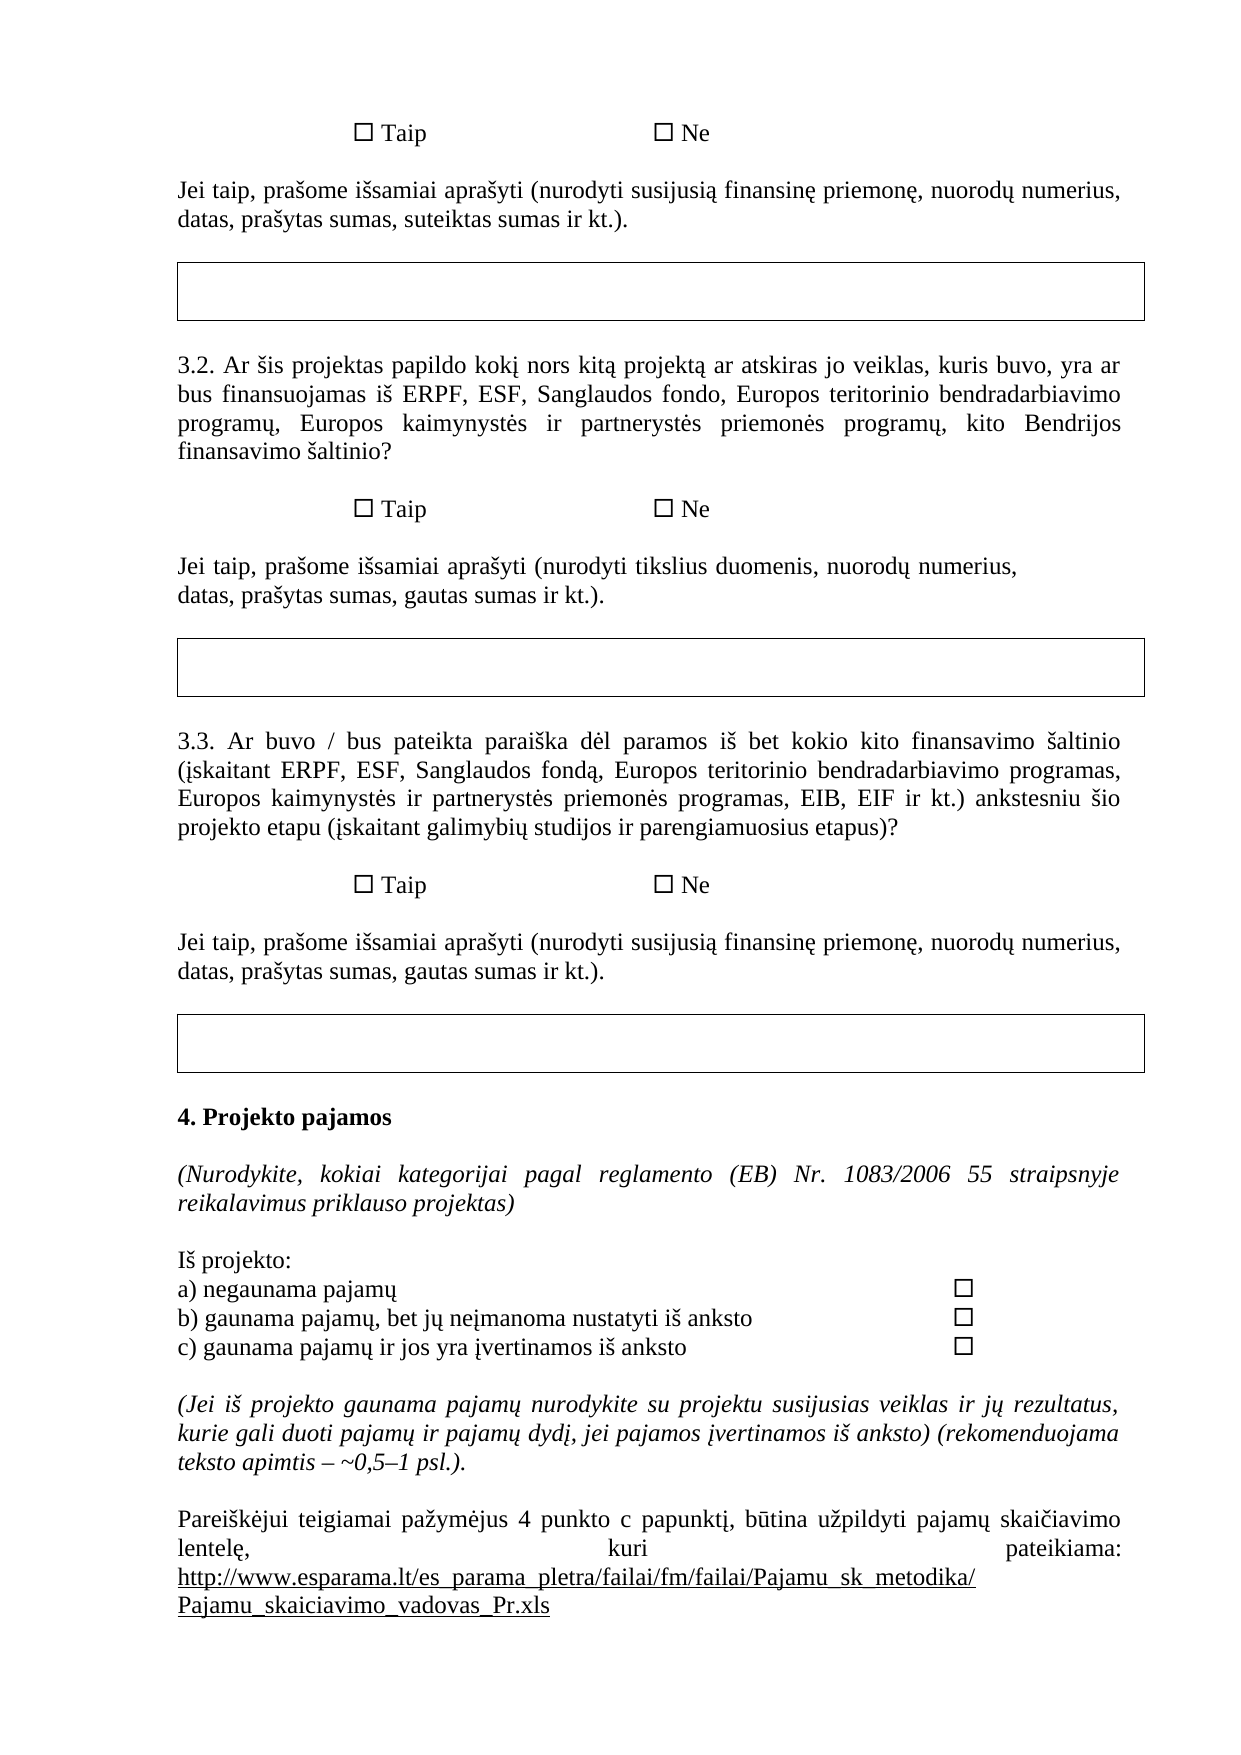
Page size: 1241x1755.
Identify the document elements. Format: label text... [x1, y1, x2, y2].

text 3.3. Ar buvo / bus pateikta paraiška dėl paramos iš bet kokio kito finansavimo šaltinio (įskaitant ERPF, ESF, Sanglaudos fondą, Europos teritorinio bendradarbiavimo programas, Europos kaimynystės ir partnerystės priemonės programas, EIB, EIF ir kt.) ankstesniu šio projekto etapu (įskaitant galimybių studijos ir parengiamuosius etapus)? [177, 726, 1122, 841]
text 3.2. Ar šis projektas papildo kokį nors kitą projektą ar atskiras jo veiklas, kuris buvo, yra ar bus finansuojamas iš ERPF, ESF, Sanglaudos fondo, Europos teritorinio bendradarbiavimo programų, Europos kaimynystės ir partnerystės priemonės programų, kito Bendrijos finansavimo šaltinio? [177, 350, 1122, 465]
table_header [178, 263, 1144, 320]
table_header [178, 1015, 1144, 1072]
text Pareiškėjui teigiamai pažymėjus 4 punkto c papunktį, būtina užpildyti pajamų skaičiavimo lentelę, kuri pateikiama: http://www.esparama.lt/es_parama_pletra/failai/fm/failai/Pajamu_sk_metodika/Pajamu_skaiciavimo_vadovas_Pr.xls [177, 1504, 1122, 1619]
text a) negaunama pajamų [] [177, 1274, 1122, 1303]
text (Nurodykite, kokiai kategorijai pagal reglamento (EB) Nr. 1083/2006 55 straipsnyje reikalavimus priklauso projektas) [177, 1159, 1122, 1217]
text Jei taip, prašome išsamiai aprašyti (nurodyti susijusią finansinę priemonę, nuorodų numerius, datas, prašytas sumas, suteiktas sumas ir kt.). [177, 176, 1122, 233]
text Jei taip, prašome išsamiai aprašyti (nurodyti susijusią finansinę priemonę, nuorodų numerius, datas, prašytas sumas, gautas sumas ir kt.). [177, 927, 1122, 985]
text Jei taip, prašome išsamiai aprašyti (nurodyti tikslius duomenis, nuorodų numerius, datas, prašytas sumas, gautas sumas ir kt.). [177, 551, 1018, 609]
text [] Taip [] Ne [352, 494, 1122, 523]
text b) gaunama pajamų, bet jų neįmanoma nustatyti iš anksto [] [177, 1303, 1122, 1332]
text 4. Projekto pajamos [177, 1102, 1122, 1131]
text Iš projekto: [177, 1246, 1122, 1274]
text c) gaunama pajamų ir jos yra įvertinamos iš anksto [] [177, 1332, 1122, 1361]
table_header [178, 639, 1144, 696]
text (Jei iš projekto gaunama pajamų nurodykite su projektu susijusias veiklas ir jų rezultatus, kurie gali duoti pajamų ir pajamų dydį, jei pajamos įvertinamos iš anksto) (rekomenduojama teksto apimtis – ~0,5–1 psl.). [177, 1389, 1122, 1476]
text [] Taip [] Ne [352, 870, 1122, 898]
text [] Taip [] Ne [352, 118, 1122, 147]
